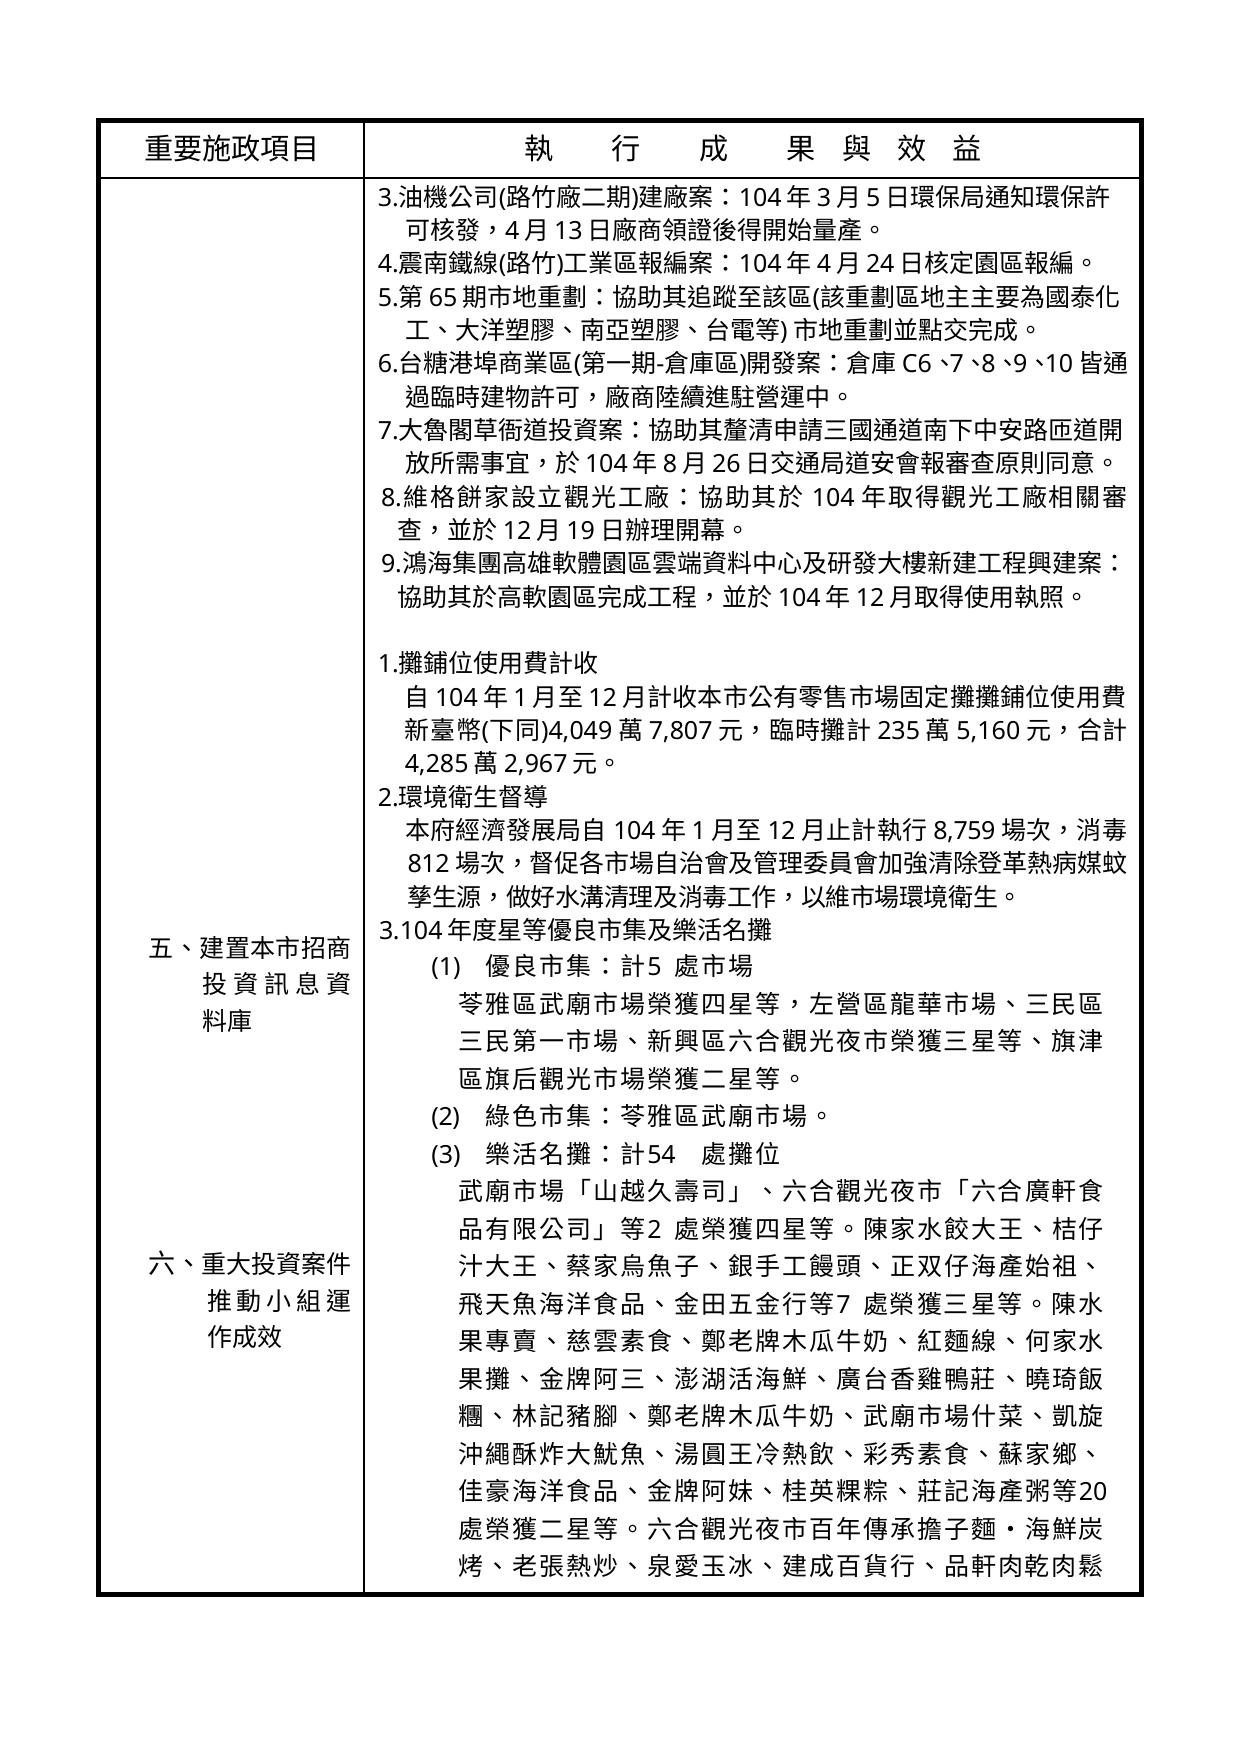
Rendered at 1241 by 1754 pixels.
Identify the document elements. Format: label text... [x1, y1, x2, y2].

table_cell 壹、產業服務 一、政策規劃 二、產業輔導 貳、工業行政 一、工廠登記 二、工業輔導 參、商業行政管理 一、推動商業現代化 二、積極推動會議展覽產業發展 三、公司、商業登記業務 四、特定行業及人民陳情案件之管理 五、維護消費秩序及宣導 肆、公民營事業督導與管理 一、督導改善公用事業之服務功能 (一)汰換舊漏管線 (二)辦理公用天然氣事業及加油(氣)站業務 (三)辦理液化石油氣零售業查核業務 二、各種承裝業之登記及管理 (一)自來水管、天然氣導管等業設立登記與管理 (二)電氣及自用發電機之技術人員登記與管理 三、推動節約能源推動本府所屬機關學校節約能源措施 四、推動綠能產業 (一)太陽光電推動計畫 （二）太陽光電發電系統電能購售契約管理 五、陸上土石採取業務 六、既有工業管理業務 伍、行銷招商 一、行銷本市投資環境，拓展商機 二、積極國外行銷招商 三、提高投資誘因，獎勵在地投資 四、國內外大廠持續投資高雄 五、建置本市招商投資訊息資料庫 六、重大投資案件推動小組運作成效 陸、市場管理，提升消費購物環境 [101, 179, 363, 1592]
table_header 執 行 成 果 與 效 益 [365, 123, 1139, 177]
table_header 重要施政項目 [101, 123, 363, 177]
table_cell 3.油機公司(路竹廠二期)建廠案：104年3月5日環保局通知環保許可核發，4月13日廠商領證後得開始量產。 4.震南鐵線(路竹)工業區報編案：104年4月24日核定園區報編。 5.第65期市地重劃：協助其追蹤至該區(該重劃區地主主要為國泰化工、大洋塑膠、南亞塑膠、台電等) 市地重劃並點交完成。 6.台糖港埠商業區(第一期-倉庫區)開發案：倉庫C6、7、8、9、10皆通過臨時建物許可，廠商陸續進駐營運中。 7.大魯閣草衙道投資案：協助其釐清申請三國通道南下中安路匝道開放所需事宜，於104年8月26日交通局道安會報審查原則同意。 8.維格餅家設立觀光工廠：協助其於104年取得觀光工廠相關審查，並於12月19日辦理開幕。 9.鴻海集團高雄軟體園區雲端資料中心及研發大樓新建工程興建案：協助其於高軟園區完成工程，並於104年12月取得使用執照。 1.攤鋪位使用費計收 自104年1月至12月計收本市公有零售市場固定攤攤鋪位使用費新臺幣(下同)4,049萬7,807元，臨時攤計235萬5,160元，合計4,285萬2,967元。 2.環境衛生督導 本府經濟發展局自104年1月至12月止計執行8,759場次，消毒812場次，督促各市場自治會及管理委員會加強清除登革熱病媒蚊孳生源，做好水溝清理及消毒工作，以維市場環境衛生。 3.104年度星等優良市集及樂活名攤 (1)優良市集：計5處市場 苓雅區武廟市場榮獲四星等，左營區龍華市場、三民區三民第一市場、新興區六合觀光夜市榮獲三星等、旗津區旗后觀光市場榮獲二星等。 (2)綠色市集：苓雅區武廟市場。 (3)樂活名攤：計54處攤位 武廟市場「山越久壽司」、六合觀光夜市「六合廣軒食品有限公司」等2處榮獲四星等。陳家水餃大王、桔仔汁大王、蔡家烏魚子、銀手工饅頭、正双仔海產始祖、飛天魚海洋食品、金田五金行等7處榮獲三星等。陳水果專賣、慈雲素食、鄭老牌木瓜牛奶、紅麵線、何家水果攤、金牌阿三、澎湖活海鮮、廣台香雞鴨莊、曉琦飯糰、林記豬腳、鄭老牌木瓜牛奶、武廟市場什菜、凱旋沖繩酥炸大魷魚、湯圓王冷熱飲、彩秀素食、蘇家鄉、佳豪海洋食品、金牌阿妹、桂英粿粽、莊記海產粥等20處榮獲二星等。六合觀光夜市百年傳承擔子麵‧海鮮炭烤、老張熱炒、泉愛玉冰、建成百貨行、品軒肉乾肉鬆 [365, 179, 1139, 1592]
